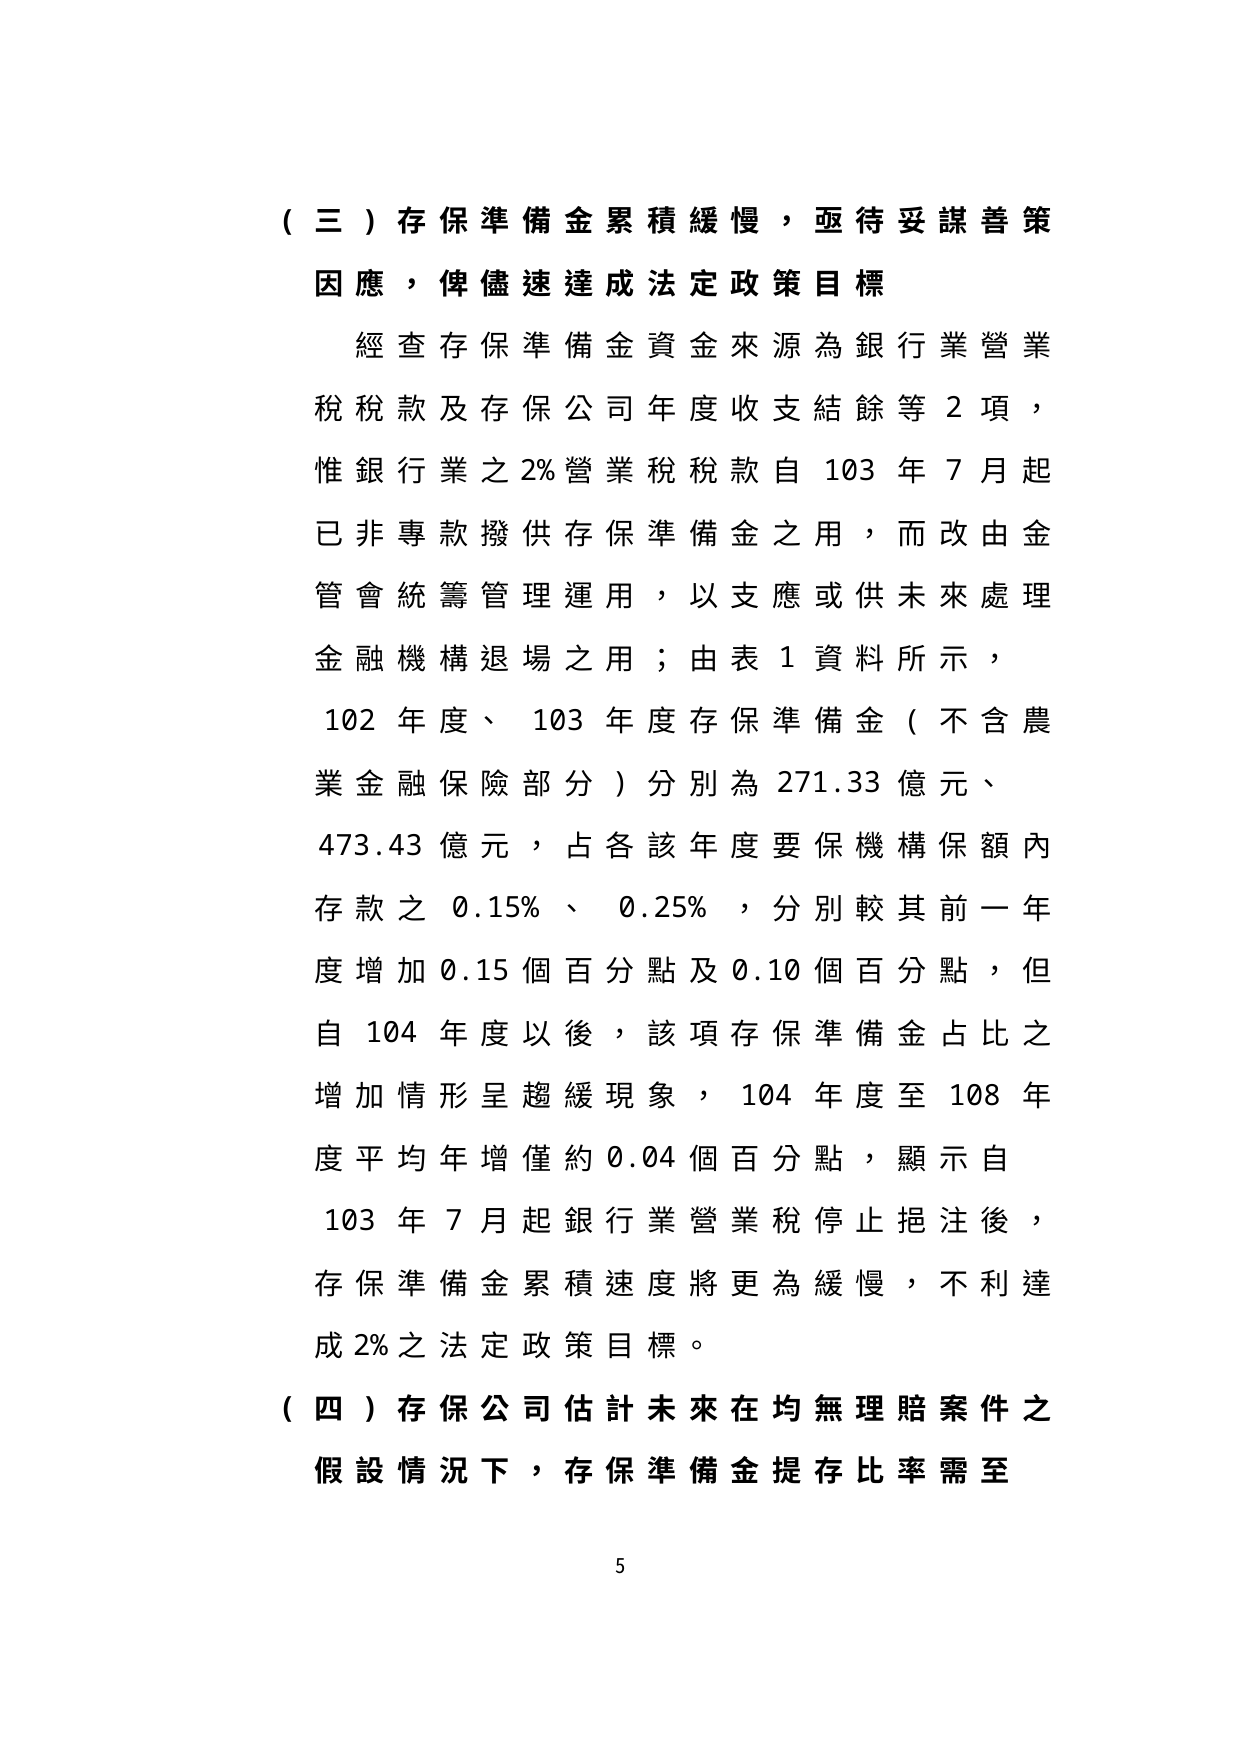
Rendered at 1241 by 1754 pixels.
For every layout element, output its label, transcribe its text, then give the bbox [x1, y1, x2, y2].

text (三)存保準備金累積緩慢，亟待妥謀善策因應，俾儘速達成法定政策目標 [242, 177, 1058, 302]
text (四)存保公司估計未來在均無理賠案件之假設情況下，存保準備金提存比率需至 [242, 1365, 1058, 1490]
text 經查存保準備金資金來源為銀行業營業稅稅款及存保公司年度收支結餘等2項，惟銀行業之2%營業稅稅款自103年7月起已非專款撥供存保準備金之用，而改由金管會統籌管理運用，以支應或供未來處理金融機構退場之用；由表1資料所示，102年度、103年度存保準備金(不含農業金融保險部分)分別為271.33億元、473.43億元，占各該年度要保機構保額內存款之0.15%、0.25%，分別較其前一年度增加0.15個百分點及0.10個百分點，但自104年度以後，該項存保準備金占比之增加情形呈趨緩現象，104年度至108年度平均年增僅約0.04個百分點，顯示自103年7月起銀行業營業稅停止挹注後，存保準備金累積速度將更為緩慢，不利達成2%之法定政策目標。 [271, 302, 1058, 1365]
